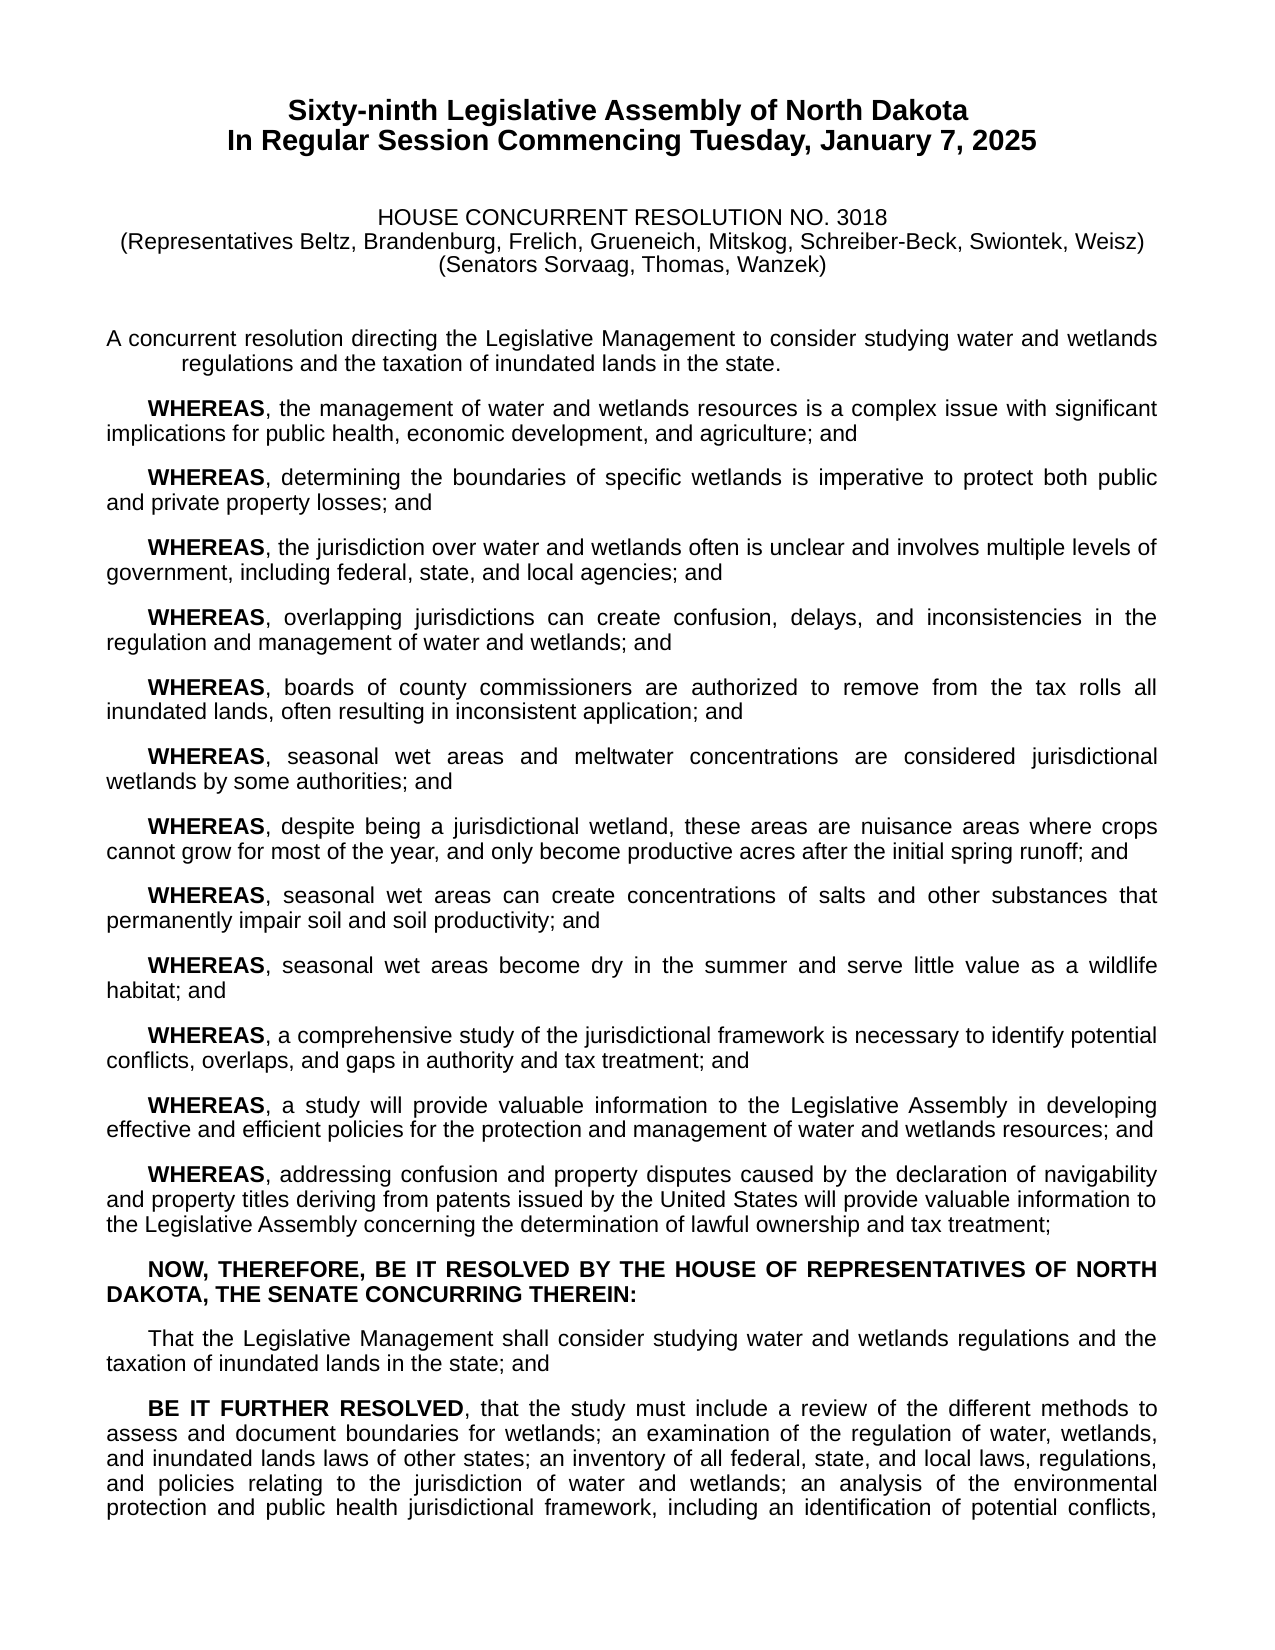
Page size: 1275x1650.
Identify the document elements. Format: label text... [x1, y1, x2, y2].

title Sixty-ninth Legislative Assembly of North Dakota [106, 97, 1158, 127]
text WHEREAS, the management of water and wetlands resources is a complex issue with significant implications for public health, economic development, and agriculture; and [106, 396, 1158, 446]
text WHEREAS, despite being a jurisdictional wetland, these areas are nuisance areas where crops cannot grow for most of the year, and only become productive acres after the initial spring runoff; and [106, 814, 1158, 864]
text (Senators Sorvaag, Thomas, Wanzek) [106, 254, 1158, 277]
title In Regular Session Commencing Tuesday, January 7, 2025 [106, 127, 1158, 156]
text WHEREAS, boards of county commissioners are authorized to remove from the tax rolls all inundated lands, often resulting in inconsistent application; and [106, 675, 1158, 725]
text WHEREAS, seasonal wet areas can create concentrations of salts and other substances that permanently impair soil and soil productivity; and [106, 884, 1158, 934]
text NOW, THEREFORE, BE IT RESOLVED BY THE HOUSE OF REPRESENTATIVES OF NORTH DAKOTA, THE SENATE CONCURRING THEREIN: [106, 1257, 1158, 1307]
text That the Legislative Management shall consider studying water and wetlands regulations and the taxation of inundated lands in the state; and [106, 1327, 1158, 1377]
text WHEREAS, overlapping jurisdictions can create confusion, delays, and inconsistencies in the regulation and management of water and wetlands; and [106, 605, 1158, 655]
text WHEREAS, determining the boundaries of specific wetlands is imperative to protect both public and private property losses; and [106, 466, 1158, 516]
text WHEREAS, addressing confusion and property disputes caused by the declaration of navigability and property titles deriving from patents issued by the United States will provide valuable information to the Legislative Assembly concerning the determination of lawful ownership and tax treatment; [106, 1163, 1158, 1237]
text WHEREAS, seasonal wet areas become dry in the summer and serve little value as a wildlife habitat; and [106, 954, 1158, 1003]
text WHEREAS, a study will provide valuable information to the Legislative Assembly in developing effective and efficient policies for the protection and management of water and wetlands resources; and [106, 1093, 1158, 1143]
text (Representatives Beltz, Brandenburg, Frelich, Grueneich, Mitskog, Schreiber-Beck, Swiontek, Weisz) [106, 231, 1158, 254]
title A concurrent resolution directing the Legislative Management to consider studying water and wetlands regulations and the taxation of inundated lands in the state. [106, 327, 1158, 376]
text WHEREAS, seasonal wet areas and meltwater concentrations are considered jurisdictional wetlands by some authorities; and [106, 745, 1158, 794]
text WHEREAS, a comprehensive study of the jurisdictional framework is necessary to identify potential conflicts, overlaps, and gaps in authority and tax treatment; and [106, 1023, 1158, 1073]
text WHEREAS, the jurisdiction over water and wetlands often is unclear and involves multiple levels of government, including federal, state, and local agencies; and [106, 536, 1158, 585]
text BE IT FURTHER RESOLVED, that the study must include a review of the different methods to assess and document boundaries for wetlands; an examination of the regulation of water, wetlands, and inundated lands laws of other states; an inventory of all federal, state, and local laws, regulations, and policies relating to the jurisdiction of water and wetlands; an analysis of the environmental protection and public health jurisdictional framework, including an identification of potential conflicts, [106, 1397, 1158, 1521]
text House CONCURRENT RESOLUTION NO. 3018 [106, 206, 1158, 231]
